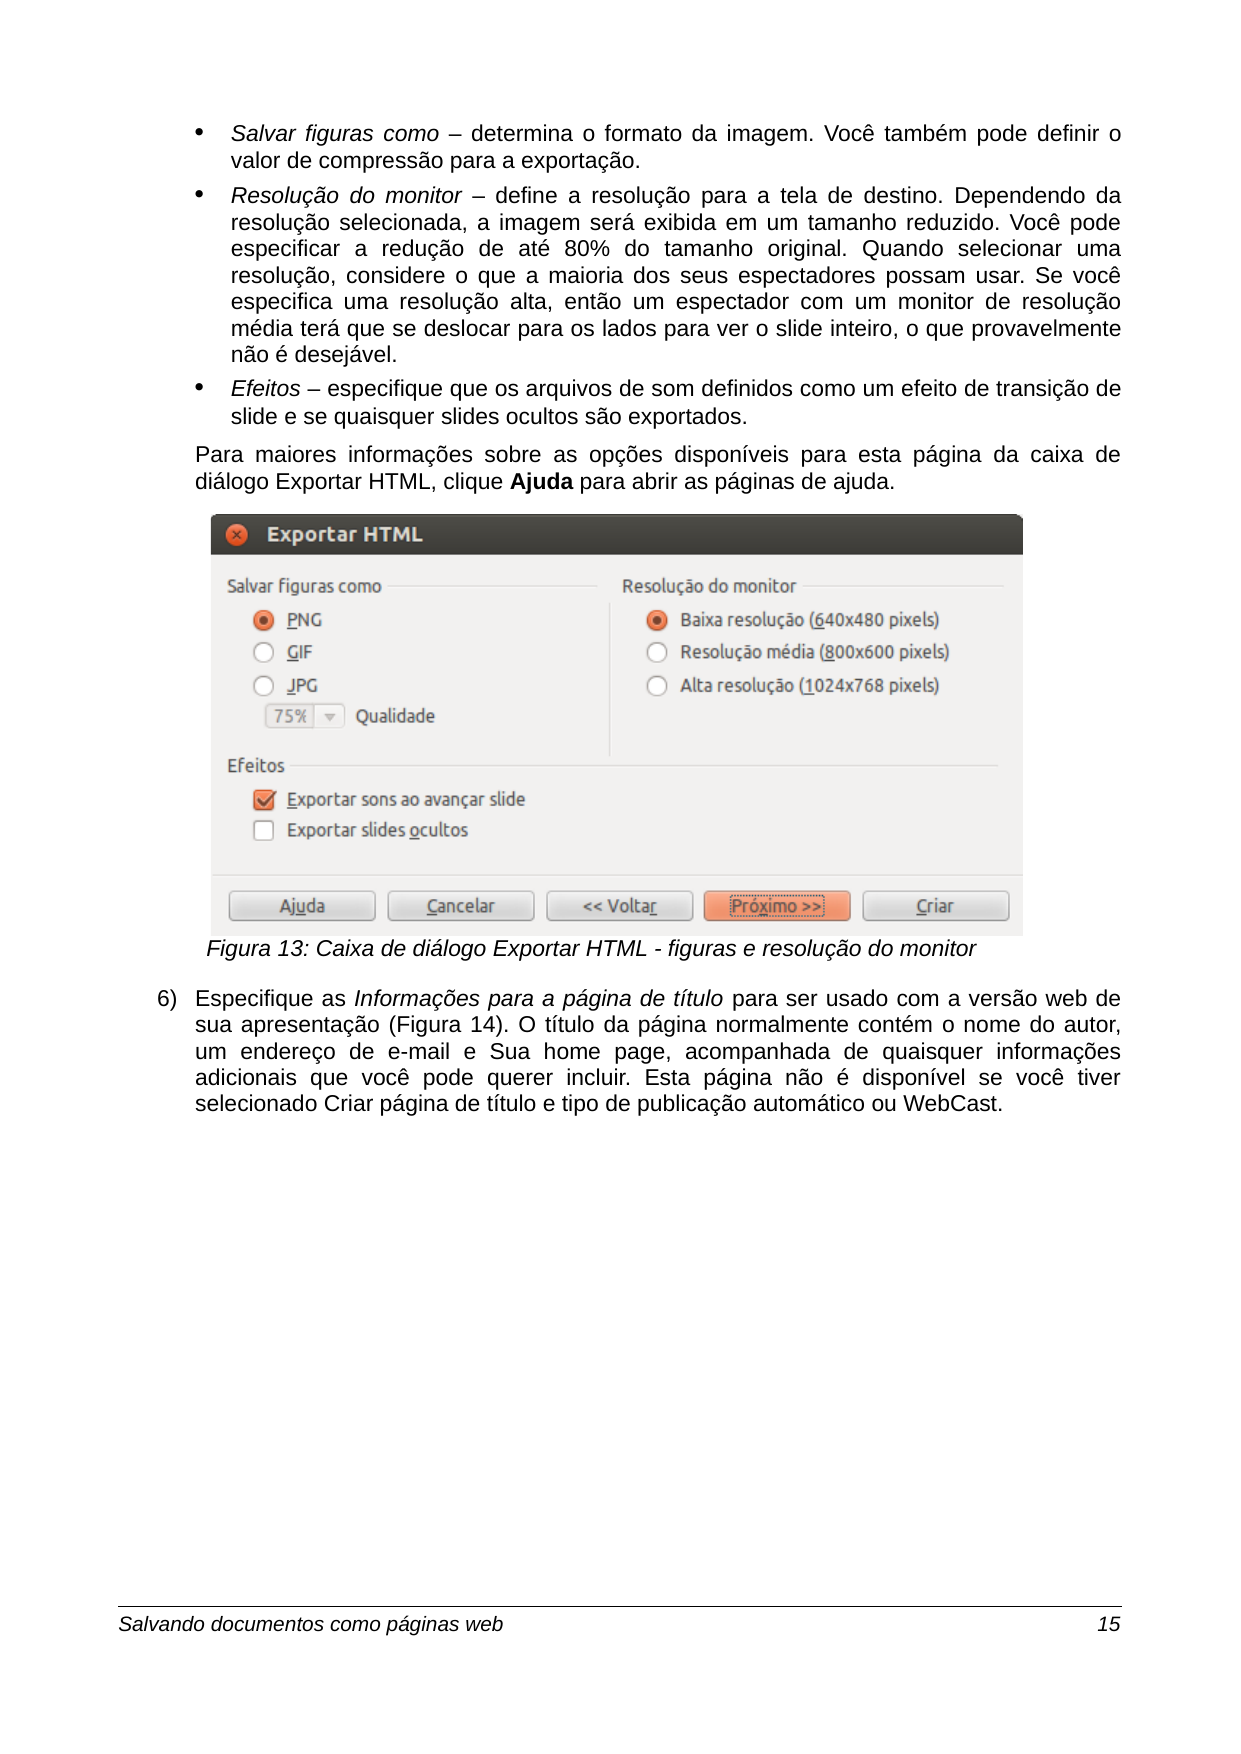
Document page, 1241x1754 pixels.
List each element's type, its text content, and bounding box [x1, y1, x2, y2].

list Resolução do monitor – define a resolução para a tela de destino. Dependendo da resolução selecionada, a imagem será exibida em um tamanho reduzido. Você pode especificar a redução de até 80% do tamanho original. Quando selecionar uma resolução, considere o que a maioria dos seus espectadores possam usar. Se você especifica uma resolução alta, então um espectador com um monitor de resolução média terá que se deslocar para os lados para ver o slide inteiro, o que provavelmente não é desejável. [192, 180, 1122, 367]
list Especifique as Informações para a página de título para ser usado com a versão web de sua apresentação (Figura 14). O título da página normalmente contém o nome do autor, um endereço de e-mail e Sua home page, acompanhada de quaisquer informações adicionais que você pode querer incluir. Esta página não é disponível se você tiver selecionado Criar página de título e tipo de publicação automático ou WebCast. [177, 985, 1122, 1117]
list Efeitos – especifique que os arquivos de som definidos como um efeito de transição de slide e se quaisquer slides ocultos são exportados. [192, 373, 1122, 429]
list Para maiores informações sobre as opções disponíveis para esta página da caixa de diálogo Exportar HTML, clique Ajuda para abrir as páginas de ajuda. [195, 441, 1122, 494]
list Salvar figuras como – determina o formato da imagem. Você também pode definir o valor de compressão para a exportação. [192, 118, 1122, 174]
picture [210, 514, 1023, 936]
text Figura 13: Caixa de diálogo Exportar HTML - figuras e resolução do monitor [206, 514, 1028, 961]
